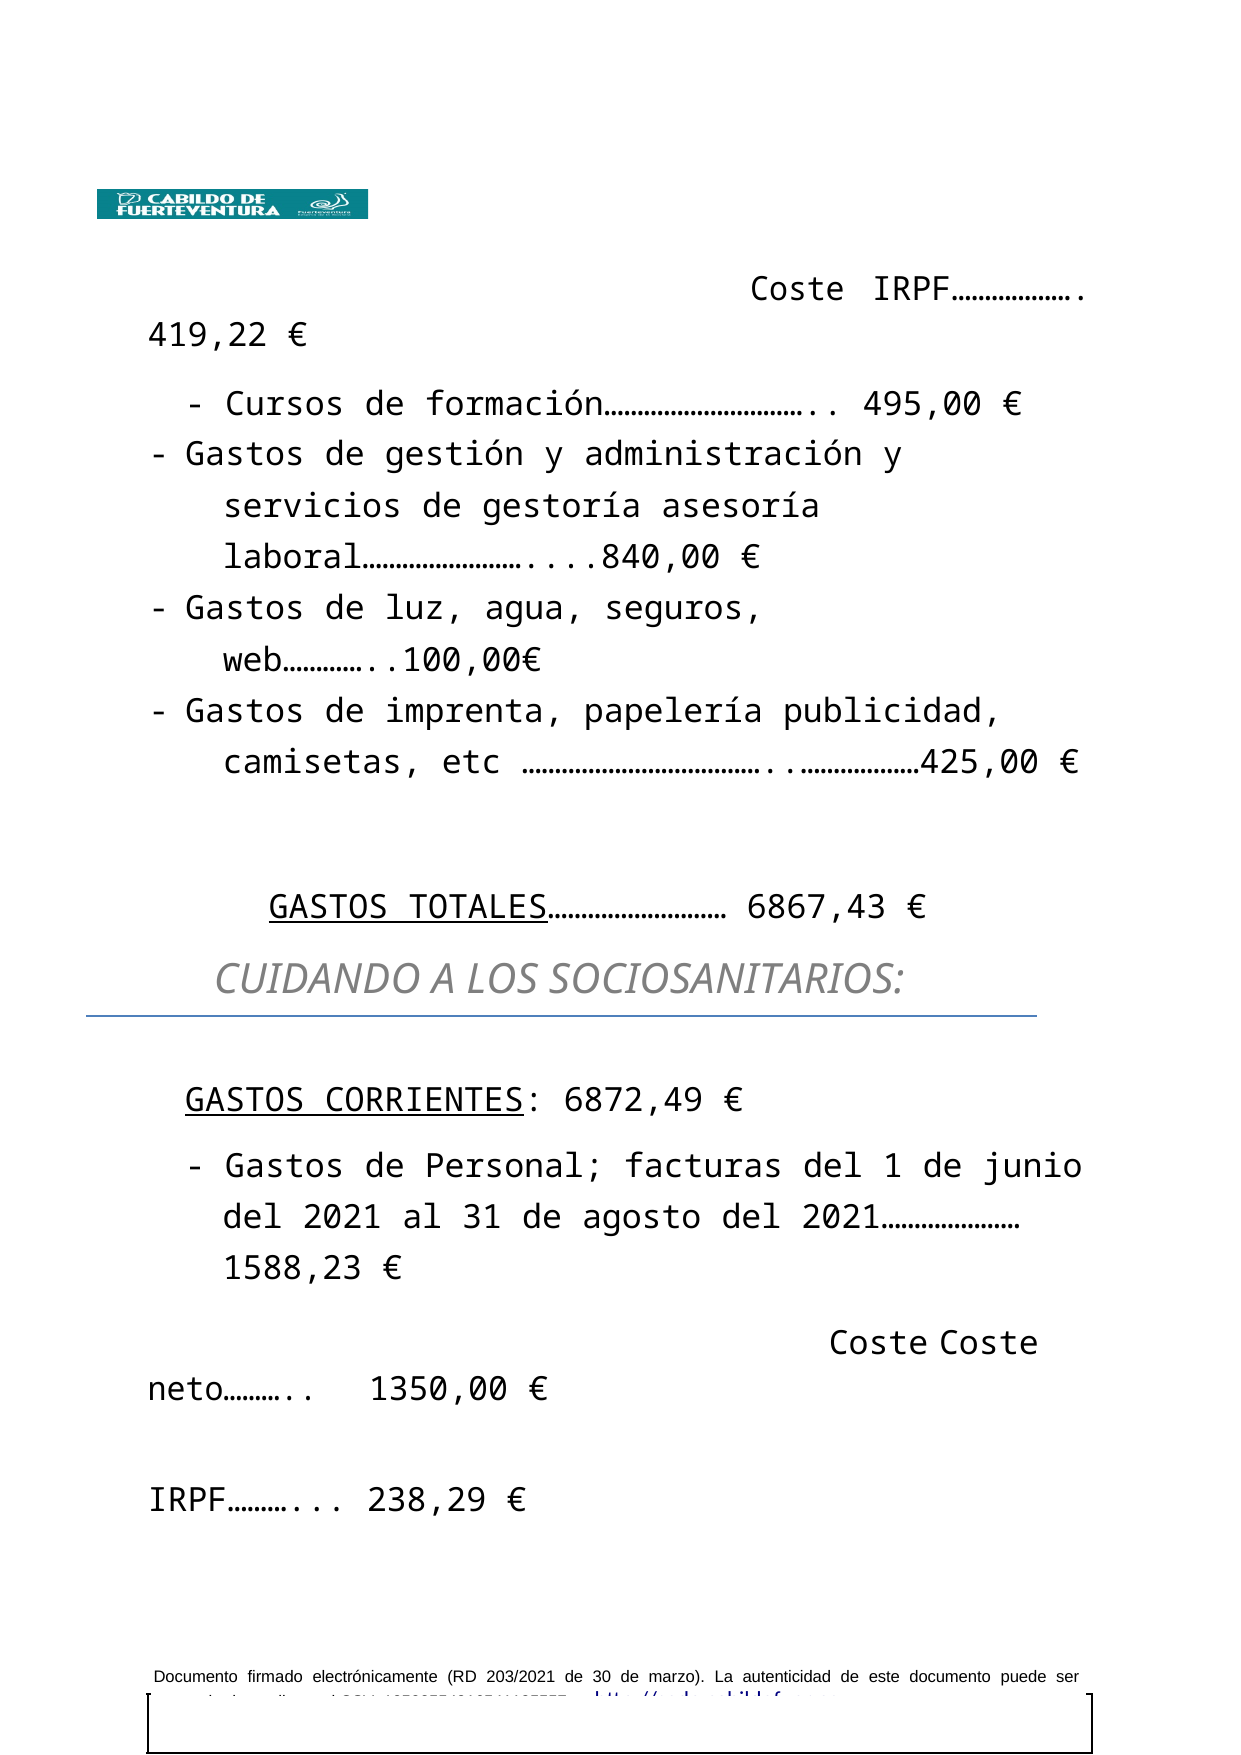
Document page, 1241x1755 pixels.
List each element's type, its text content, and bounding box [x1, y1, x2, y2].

list Gastos de imprenta, papelería publicidad, camisetas, etc ………………………………..………………425,00 € [149, 687, 1084, 783]
text - Gastos de Personal; facturas del 1 de junio del 2021 al 31 de agosto del 2021………………… 1588,23 € [185, 1142, 1095, 1289]
subtitle CUIDANDO A LOS SOCIOSANITARIOS: [214, 949, 1109, 1006]
text - Cursos de formación………………………….. 495,00 € [185, 379, 1109, 425]
picture [97, 189, 369, 219]
text 419,22 € [147, 311, 308, 356]
text Coste IRPF………………. [750, 265, 1109, 311]
text GASTOS TOTALES……………………… 6867,43 € [85, 883, 1109, 928]
text Coste Coste [828, 1319, 1089, 1364]
text neto……….. 1350,00 € [147, 1364, 549, 1410]
text IRPF………... 238,29 € [147, 1476, 549, 1521]
list Gastos de luz, agua, seguros, web…………..100,00€ [149, 584, 804, 681]
list Gastos de gestión y administración y servicios de gestoría asesoría laboral……………………....840,00 € [149, 430, 945, 578]
text GASTOS CORRIENTES: 6872,49 € [185, 1076, 1109, 1121]
